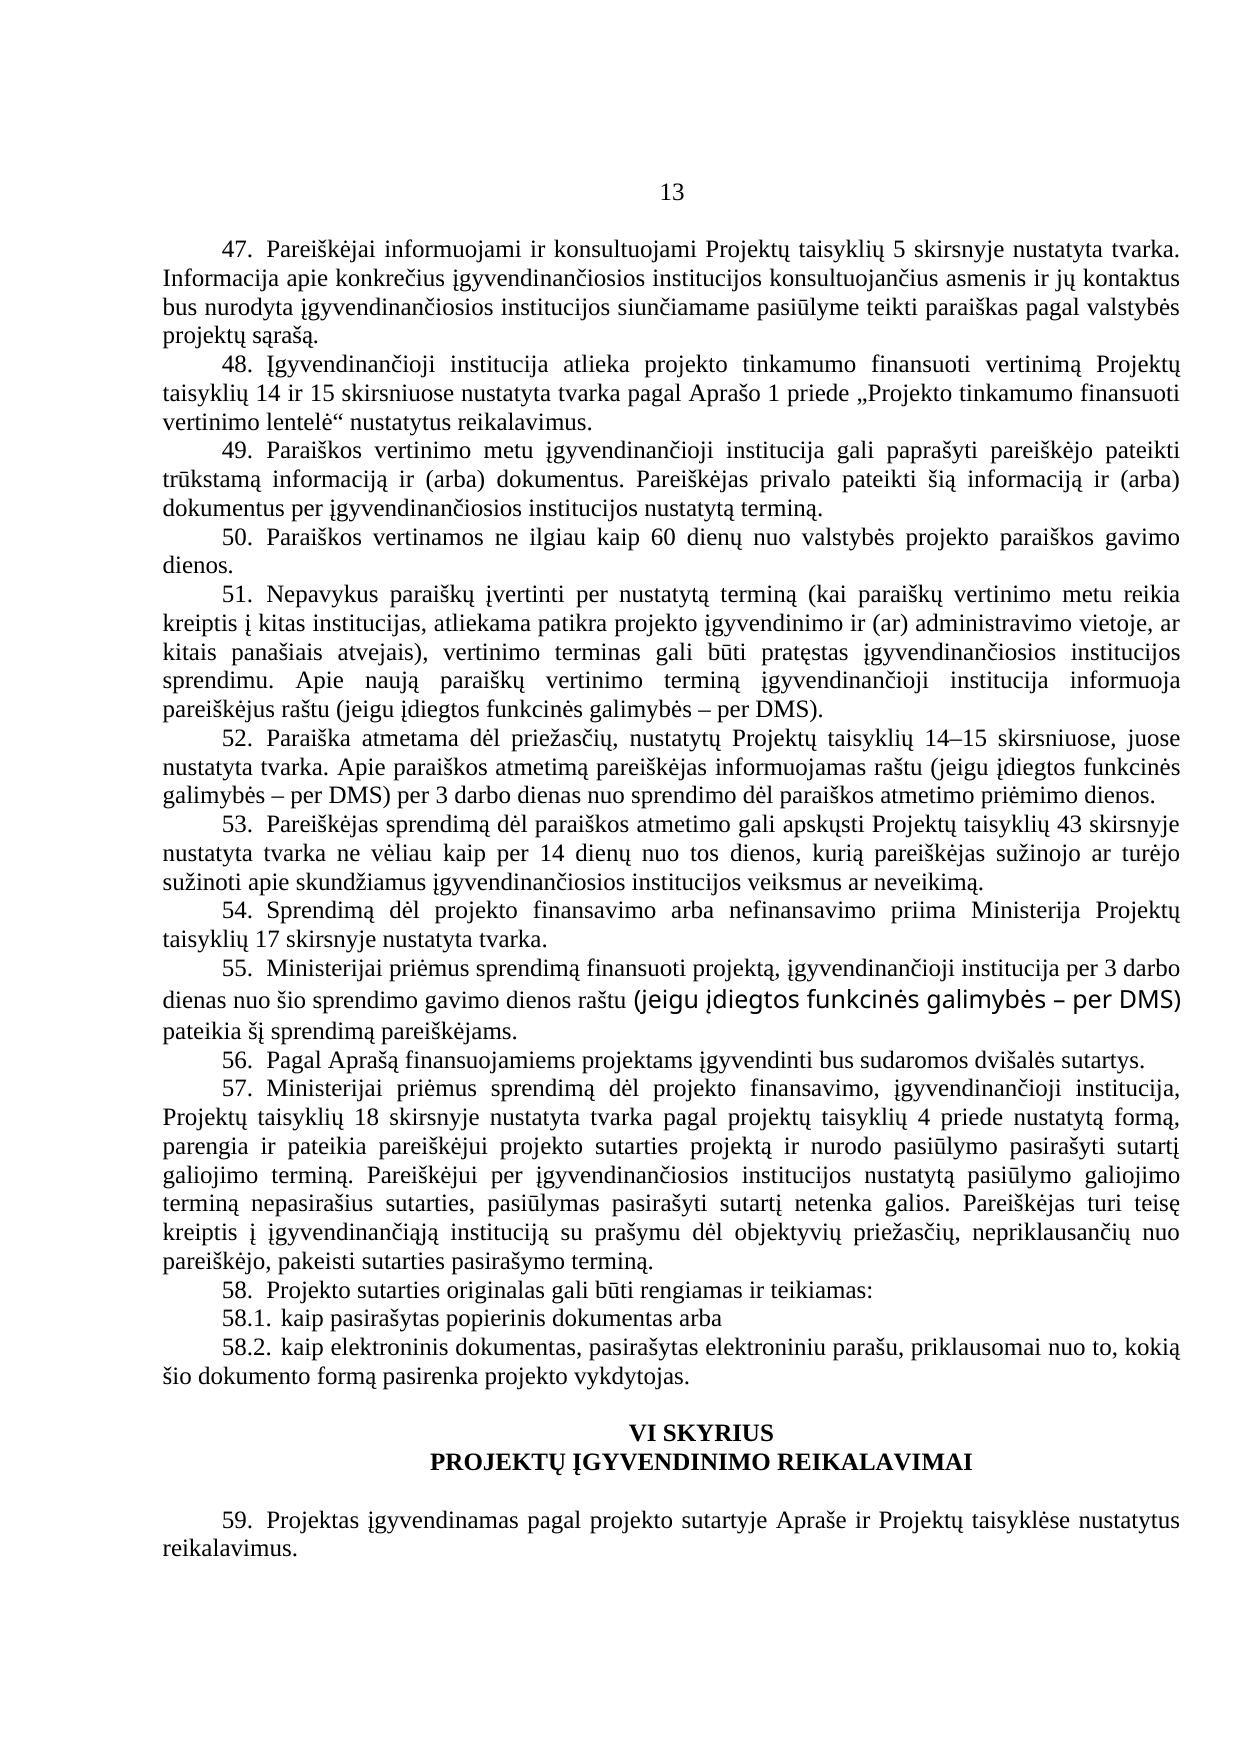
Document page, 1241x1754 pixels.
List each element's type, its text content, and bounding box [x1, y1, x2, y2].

text 56. Pagal Aprašą finansuojamiems projektams įgyvendinti bus sudaromos dvišalės sutartys. [162, 1045, 1181, 1073]
text 58.2. kaip elektroninis dokumentas, pasirašytas elektroniniu parašu, priklausomai nuo to, kokią šio dokumento formą pasirenka projekto vykdytojas. [162, 1332, 1181, 1390]
text 47. Pareiškėjai informuojami ir konsultuojami Projektų taisyklių 5 skirsnyje nustatyta tvarka. Informacija apie konkrečius įgyvendinančiosios institucijos konsultuojančius asmenis ir jų kontaktus bus nurodyta įgyvendinančiosios institucijos siunčiamame pasiūlyme teikti paraiškas pagal valstybės projektų sąrašą. [162, 234, 1181, 349]
text 52. Paraiška atmetama dėl priežasčių, nustatytų Projektų taisyklių 14–15 skirsniuose, juose nustatyta tvarka. Apie paraiškos atmetimą pareiškėjas informuojamas raštu (jeigu įdiegtos funkcinės galimybės – per DMS) per 3 darbo dienas nuo sprendimo dėl paraiškos atmetimo priėmimo dienos. [162, 723, 1181, 809]
text 55. Ministerijai priėmus sprendimą finansuoti projektą, įgyvendinančioji institucija per 3 darbo dienas nuo šio sprendimo gavimo dienos raštu (jeigu įdiegtos funkcinės galimybės – per DMS) pateikia šį sprendimą pareiškėjams. [162, 953, 1181, 1045]
text 54. Sprendimą dėl projekto finansavimo arba nefinansavimo priima Ministerija Projektų taisyklių 17 skirsnyje nustatyta tvarka. [162, 896, 1181, 953]
text 58.1. kaip pasirašytas popierinis dokumentas arba [162, 1303, 1181, 1332]
text 59. Projektas įgyvendinamas pagal projekto sutartyje Apraše ir Projektų taisyklėse nustatytus reikalavimus. [162, 1505, 1181, 1562]
text 49. Paraiškos vertinimo metu įgyvendinančioji institucija gali paprašyti pareiškėjo pateikti trūkstamą informaciją ir (arba) dokumentus. Pareiškėjas privalo pateikti šią informaciją ir (arba) dokumentus per įgyvendinančiosios institucijos nustatytą terminą. [162, 436, 1181, 522]
text 51. Nepavykus paraiškų įvertinti per nustatytą terminą (kai paraiškų vertinimo metu reikia kreiptis į kitas institucijas, atliekama patikra projekto įgyvendinimo ir (ar) administravimo vietoje, ar kitais panašiais atvejais), vertinimo terminas gali būti pratęstas įgyvendinančiosios institucijos sprendimu. Apie naują paraiškų vertinimo terminą įgyvendinančioji institucija informuoja pareiškėjus raštu (jeigu įdiegtos funkcinės galimybės – per DMS). [162, 579, 1181, 723]
text 58. Projekto sutarties originalas gali būti rengiamas ir teikiamas: [162, 1275, 1181, 1303]
text 53. Pareiškėjas sprendimą dėl paraiškos atmetimo gali apskųsti Projektų taisyklių 43 skirsnyje nustatyta tvarka ne vėliau kaip per 14 dienų nuo tos dienos, kurią pareiškėjas sužinojo ar turėjo sužinoti apie skundžiamus įgyvendinančiosios institucijos veiksmus ar neveikimą. [162, 809, 1181, 896]
text PROJEKTŲ ĮGYVENDINIMO REIKALAVIMAI [162, 1447, 1181, 1476]
text 57. Ministerijai priėmus sprendimą dėl projekto finansavimo, įgyvendinančioji institucija, Projektų taisyklių 18 skirsnyje nustatyta tvarka pagal projektų taisyklių 4 priede nustatytą formą, parengia ir pateikia pareiškėjui projekto sutarties projektą ir nurodo pasiūlymo pasirašyti sutartį galiojimo terminą. Pareiškėjui per įgyvendinančiosios institucijos nustatytą pasiūlymo galiojimo terminą nepasirašius sutarties, pasiūlymas pasirašyti sutartį netenka galios. Pareiškėjas turi teisę kreiptis į įgyvendinančiąją instituciją su prašymu dėl objektyvių priežasčių, nepriklausančių nuo pareiškėjo, pakeisti sutarties pasirašymo terminą. [162, 1073, 1181, 1275]
text VI SKYRIUS [162, 1418, 1181, 1447]
text 50. Paraiškos vertinamos ne ilgiau kaip 60 dienų nuo valstybės projekto paraiškos gavimo dienos. [162, 522, 1181, 579]
text 48. Įgyvendinančioji institucija atlieka projekto tinkamumo finansuoti vertinimą Projektų taisyklių 14 ir 15 skirsniuose nustatyta tvarka pagal Aprašo 1 priede „Projekto tinkamumo finansuoti vertinimo lentelė“ nustatytus reikalavimus. [162, 349, 1181, 436]
